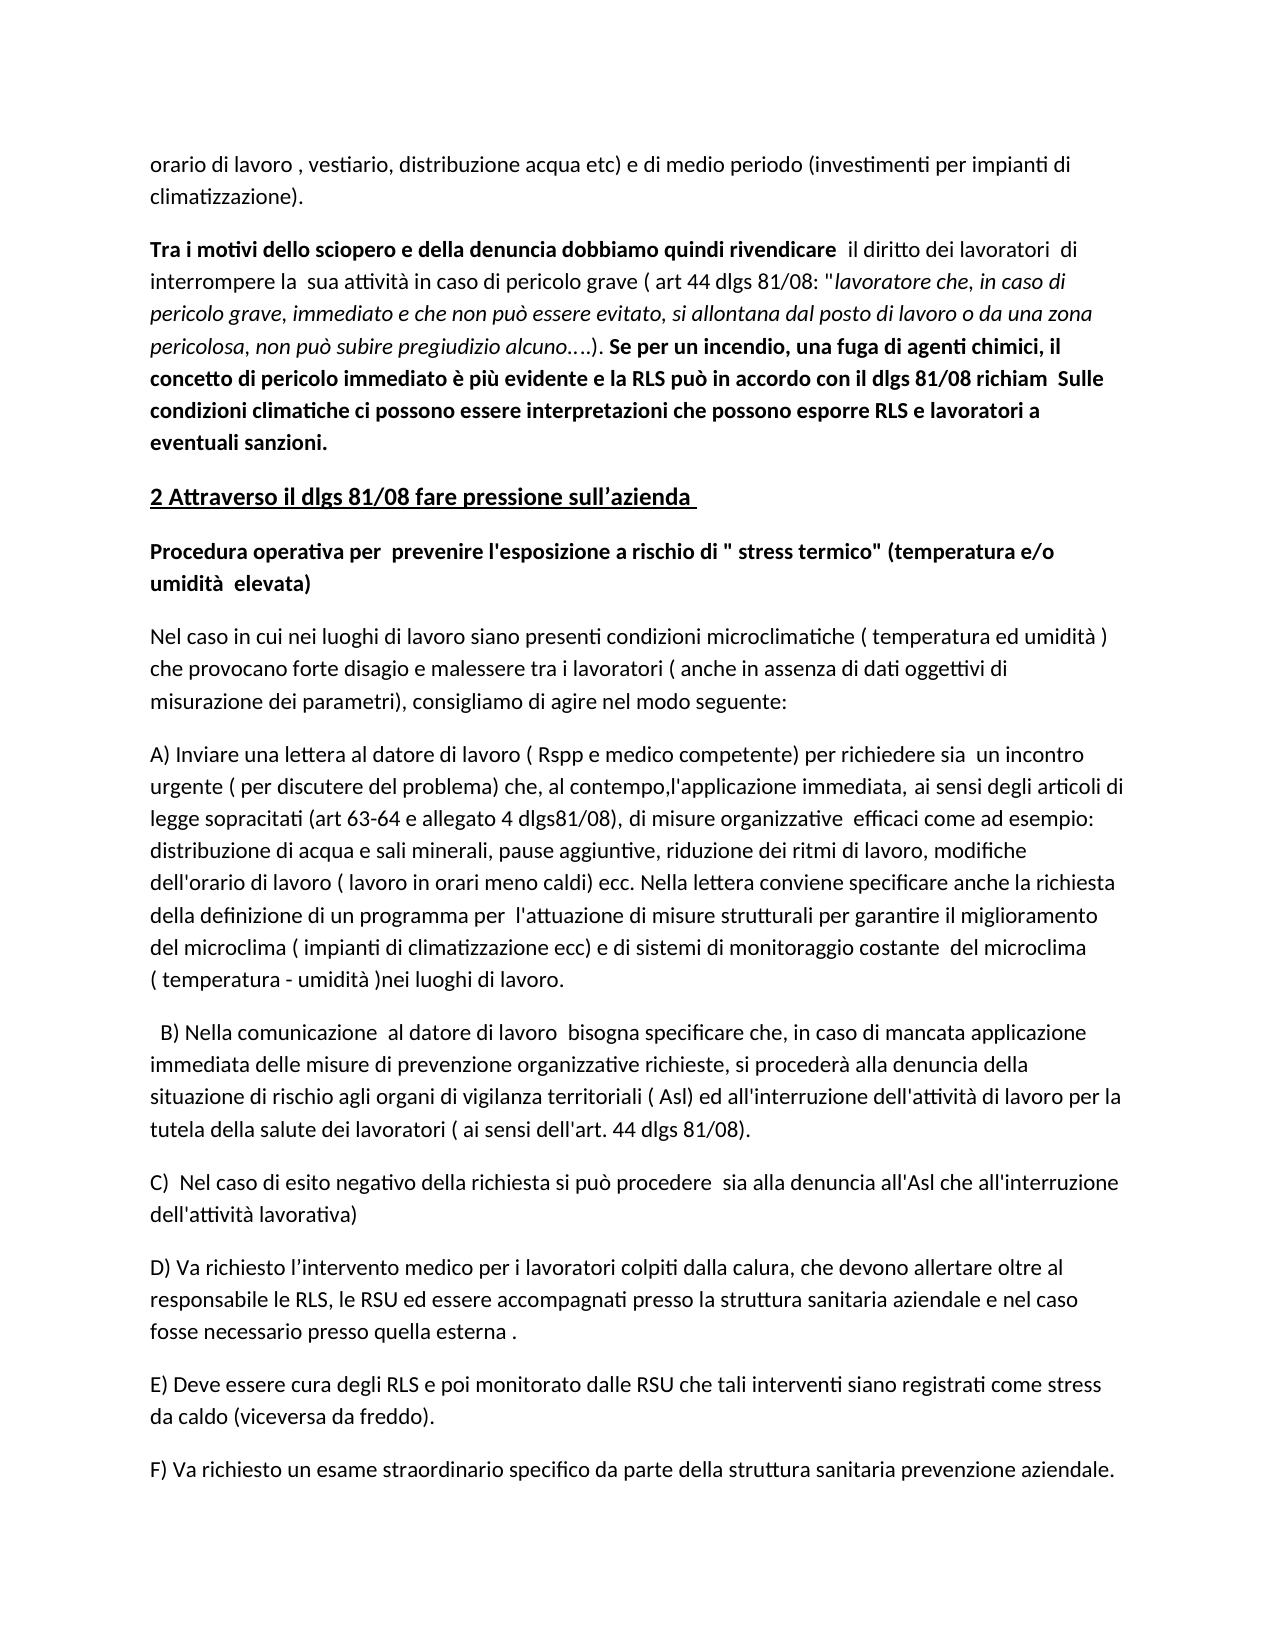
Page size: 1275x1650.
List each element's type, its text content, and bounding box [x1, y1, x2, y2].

text orario di lavoro , vestiario, distribuzione acqua etc) e di medio periodo (investimenti per impianti di climatizzazione). [150, 150, 1125, 210]
text C) Nel caso di esito negativo della richiesta si può procedere sia alla denuncia all'Asl che all'interruzione dell'attività lavorativa) [150, 1168, 1125, 1228]
text Tra i motivi dello sciopero e della denuncia dobbiamo quindi rivendicare il diritto dei lavoratori di interrompere la sua attività in caso di pericolo grave ( art 44 dlgs 81/08: "lavoratore che, in caso di pericolo grave, immediato e che non può essere evitato, si allontana dal posto di lavoro o da una zona pericolosa, non può subire pregiudizio alcuno....). Se per un incendio, una fuga di agenti chimici, il concetto di pericolo immediato è più evidente e la RLS può in accordo con il dlgs 81/08 richiam Sulle condizioni climatiche ci possono essere interpretazioni che possono esporre RLS e lavoratori a eventuali sanzioni. [150, 235, 1125, 456]
text 2 Attraverso il dlgs 81/08 fare pressione sull’azienda [150, 481, 1125, 512]
text Procedura operativa per prevenire l'esposizione a rischio di " stress termico" (temperatura e/o umidità elevata) [150, 537, 1125, 597]
text F) Va richiesto un esame straordinario specifico da parte della struttura sanitaria prevenzione aziendale. [150, 1456, 1125, 1483]
text Nel caso in cui nei luoghi di lavoro siano presenti condizioni microclimatiche ( temperatura ed umidità ) che provocano forte disagio e malessere tra i lavoratori ( anche in assenza di dati oggettivi di misurazione dei parametri), consigliamo di agire nel modo seguente: [150, 622, 1125, 715]
text D) Va richiesto l’intervento medico per i lavoratori colpiti dalla calura, che devono allertare oltre al responsabile le RLS, le RSU ed essere accompagnati presso la struttura sanitaria aziendale e nel caso fosse necessario presso quella esterna . [150, 1253, 1125, 1345]
text E) Deve essere cura degli RLS e poi monitorato dalle RSU che tali interventi siano registrati come stress da caldo (viceversa da freddo). [150, 1370, 1125, 1431]
text A) Inviare una lettera al datore di lavoro ( Rspp e medico competente) per richiedere sia un incontro urgente ( per discutere del problema) che, al contempo,l'applicazione immediata, ai sensi degli articoli di legge sopracitati (art 63-64 e allegato 4 dlgs81/08), di misure organizzative efficaci come ad esempio: distribuzione di acqua e sali minerali, pause aggiuntive, riduzione dei ritmi di lavoro, modifiche dell'orario di lavoro ( lavoro in orari meno caldi) ecc. Nella lettera conviene specificare anche la richiesta della definizione di un programma per l'attuazione di misure strutturali per garantire il miglioramento del microclima ( impianti di climatizzazione ecc) e di sistemi di monitoraggio costante del microclima ( temperatura - umidità )nei luoghi di lavoro. [150, 740, 1125, 993]
text B) Nella comunicazione al datore di lavoro bisogna specificare che, in caso di mancata applicazione immediata delle misure di prevenzione organizzative richieste, si procederà alla denuncia della situazione di rischio agli organi di vigilanza territoriali ( Asl) ed all'interruzione dell'attività di lavoro per la tutela della salute dei lavoratori ( ai sensi dell'art. 44 dlgs 81/08). [150, 1018, 1125, 1143]
